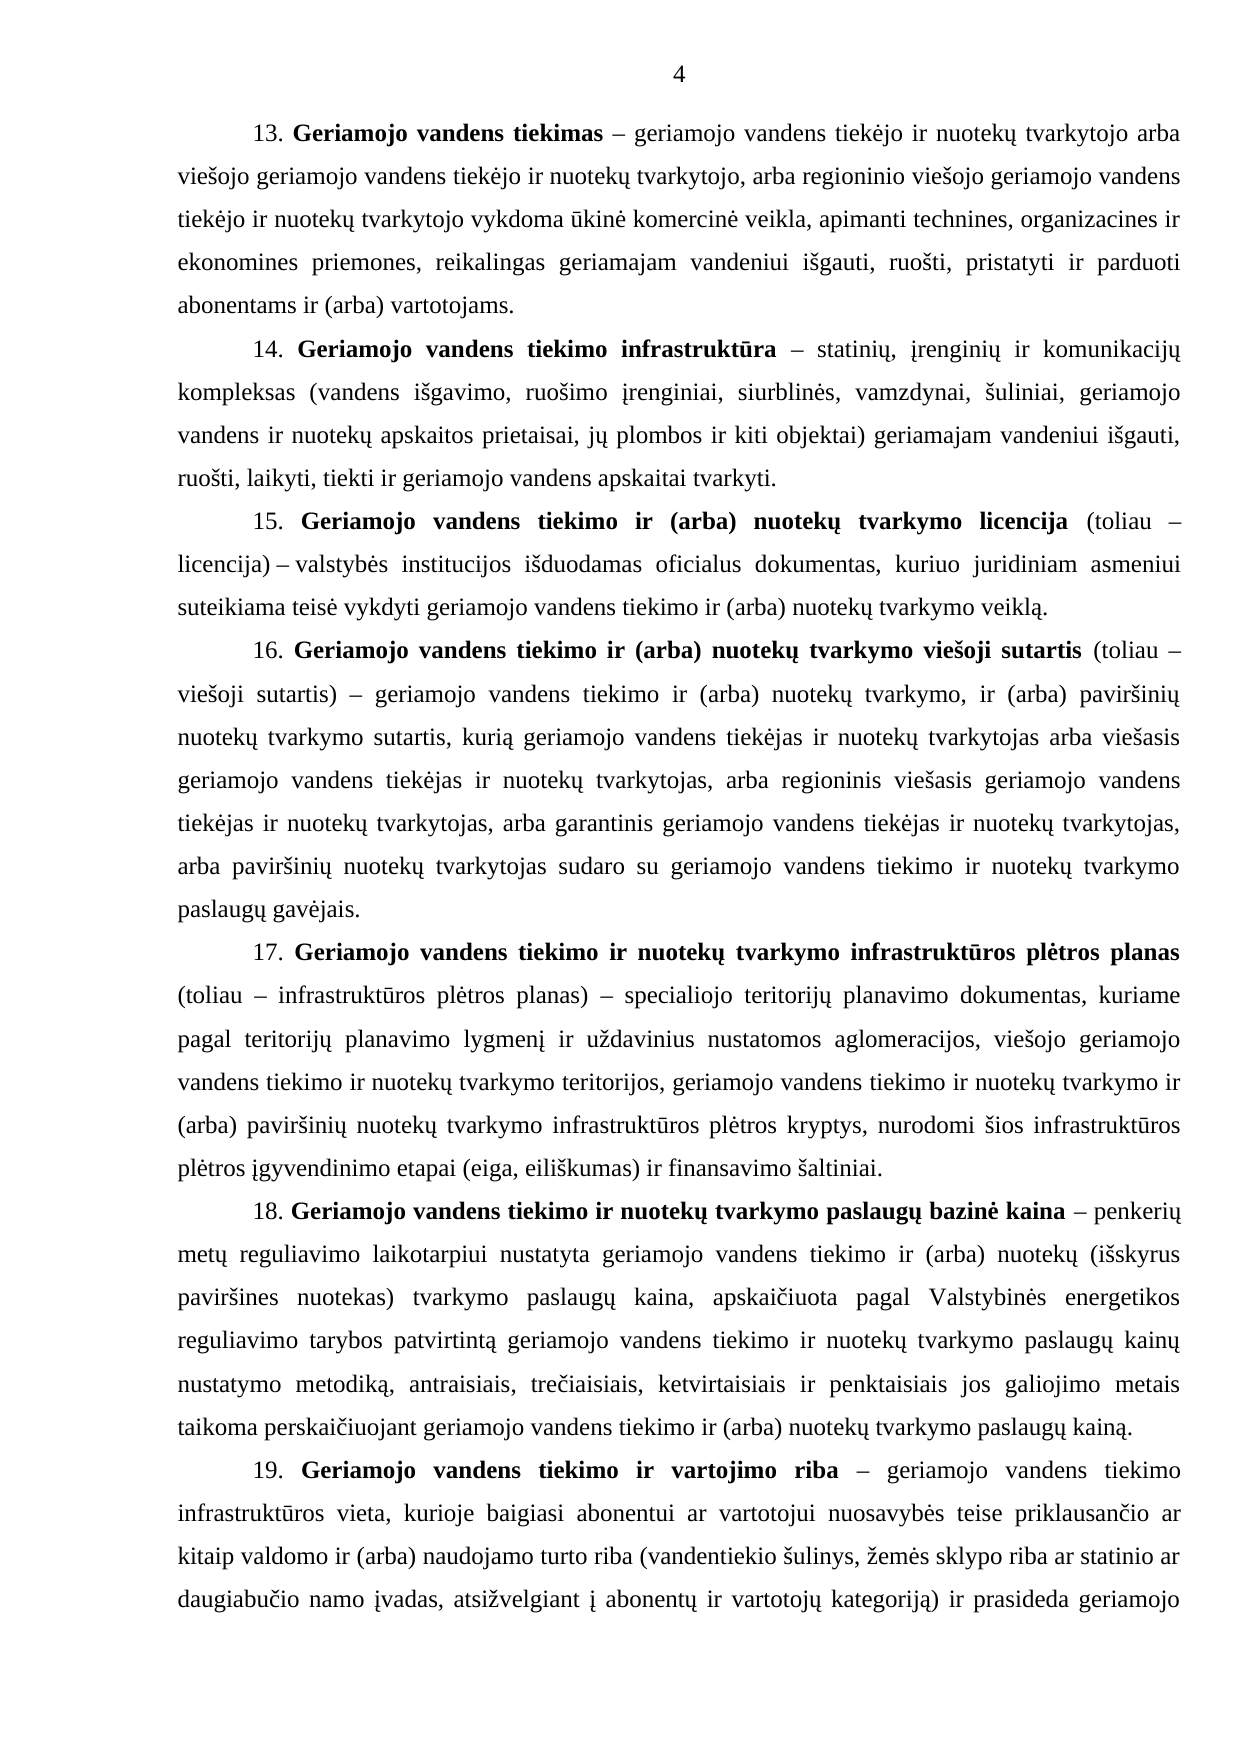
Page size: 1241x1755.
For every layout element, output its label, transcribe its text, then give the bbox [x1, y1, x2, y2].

text 19. Geriamojo vandens tiekimo ir vartojimo riba – geriamojo vandens tiekimo infrastruktūros vieta, kurioje baigiasi abonentui ar vartotojui nuosavybės teise priklausančio ar kitaip valdomo ir (arba) naudojamo turto riba (vandentiekio šulinys, žemės sklypo riba ar statinio ar daugiabučio namo įvadas, atsižvelgiant į abonentų ir vartotojų kategoriją) ir prasideda geriamojo [177, 1455, 1181, 1613]
text 13. Geriamojo vandens tiekimas – geriamojo vandens tiekėjo ir nuotekų tvarkytojo arba viešojo geriamojo vandens tiekėjo ir nuotekų tvarkytojo, arba regioninio viešojo geriamojo vandens tiekėjo ir nuotekų tvarkytojo vykdoma ūkinė komercinė veikla, apimanti technines, organizacines ir ekonomines priemones, reikalingas geriamajam vandeniui išgauti, ruošti, pristatyti ir parduoti abonentams ir (arba) vartotojams. [177, 118, 1181, 319]
text 14. Geriamojo vandens tiekimo infrastruktūra – statinių, įrenginių ir komunikacijų kompleksas (vandens išgavimo, ruošimo įrenginiai, siurblinės, vamzdynai, šuliniai, geriamojo vandens ir nuotekų apskaitos prietaisai, jų plombos ir kiti objektai) geriamajam vandeniui išgauti, ruošti, laikyti, tiekti ir geriamojo vandens apskaitai tvarkyti. [177, 334, 1181, 492]
text 17. Geriamojo vandens tiekimo ir nuotekų tvarkymo infrastruktūros plėtros planas (toliau – infrastruktūros plėtros planas) – specialiojo teritorijų planavimo dokumentas, kuriame pagal teritorijų planavimo lygmenį ir uždavinius nustatomos aglomeracijos, viešojo geriamojo vandens tiekimo ir nuotekų tvarkymo teritorijos, geriamojo vandens tiekimo ir nuotekų tvarkymo ir (arba) paviršinių nuotekų tvarkymo infrastruktūros plėtros kryptys, nurodomi šios infrastruktūros plėtros įgyvendinimo etapai (eiga, eiliškumas) ir finansavimo šaltiniai. [177, 937, 1181, 1182]
text 18. Geriamojo vandens tiekimo ir nuotekų tvarkymo paslaugų bazinė kaina – penkerių metų reguliavimo laikotarpiui nustatyta geriamojo vandens tiekimo ir (arba) nuotekų (išskyrus paviršines nuotekas) tvarkymo paslaugų kaina, apskaičiuota pagal Valstybinės energetikos reguliavimo tarybos patvirtintą geriamojo vandens tiekimo ir nuotekų tvarkymo paslaugų kainų nustatymo metodiką, antraisiais, trečiaisiais, ketvirtaisiais ir penktaisiais jos galiojimo metais taikoma perskaičiuojant geriamojo vandens tiekimo ir (arba) nuotekų tvarkymo paslaugų kainą. [177, 1196, 1181, 1441]
text 16. Geriamojo vandens tiekimo ir (arba) nuotekų tvarkymo viešoji sutartis (toliau – viešoji sutartis) – geriamojo vandens tiekimo ir (arba) nuotekų tvarkymo, ir (arba) paviršinių nuotekų tvarkymo sutartis, kurią geriamojo vandens tiekėjas ir nuotekų tvarkytojas arba viešasis geriamojo vandens tiekėjas ir nuotekų tvarkytojas, arba regioninis viešasis geriamojo vandens tiekėjas ir nuotekų tvarkytojas, arba garantinis geriamojo vandens tiekėjas ir nuotekų tvarkytojas, arba paviršinių nuotekų tvarkytojas sudaro su geriamojo vandens tiekimo ir nuotekų tvarkymo paslaugų gavėjais. [177, 636, 1181, 923]
text 15. Geriamojo vandens tiekimo ir (arba) nuotekų tvarkymo licencija (toliau – licencija) – valstybės institucijos išduodamas oficialus dokumentas, kuriuo juridiniam asmeniui suteikiama teisė vykdyti geriamojo vandens tiekimo ir (arba) nuotekų tvarkymo veiklą. [177, 506, 1181, 621]
